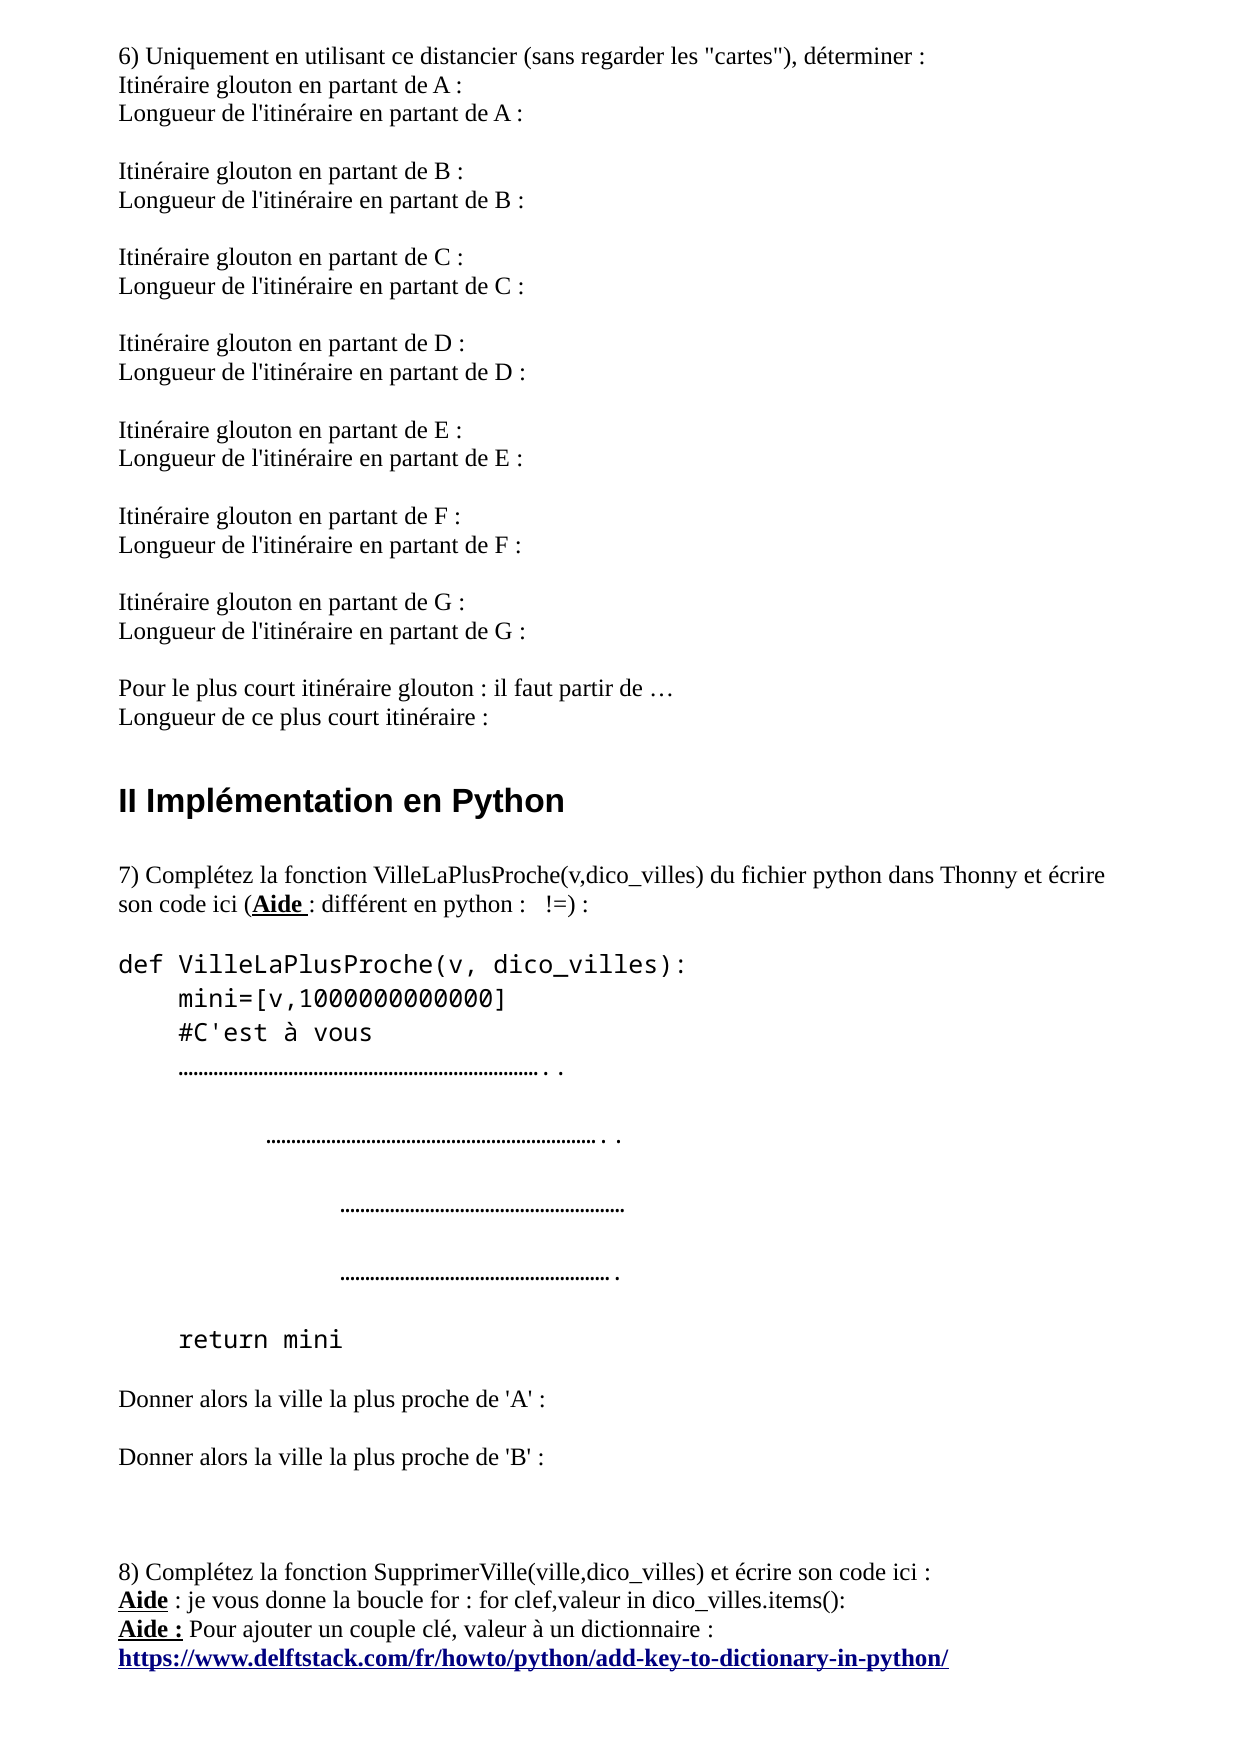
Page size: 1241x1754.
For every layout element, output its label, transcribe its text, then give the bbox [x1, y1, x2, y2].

text Donner alors la ville la plus proche de 'A' : [118, 1384, 1122, 1413]
text ………………………………………………………….. [118, 1117, 1122, 1151]
text Longueur de l'itinéraire en partant de E : [118, 443, 1122, 472]
text Longueur de l'itinéraire en partant de F : [118, 530, 1122, 558]
text Itinéraire glouton en partant de A : [118, 70, 1122, 98]
text 6) Uniquement en utilisant ce distancier (sans regarder les "cartes"), déterminer : [118, 41, 1122, 70]
text Itinéraire glouton en partant de F : [118, 501, 1122, 530]
text Pour le plus court itinéraire glouton : il faut partir de … [118, 673, 1122, 702]
text Longueur de l'itinéraire en partant de D : [118, 357, 1122, 386]
text Aide : je vous donne la boucle for : for clef,valeur in dico_villes.items(): [118, 1586, 1122, 1614]
text mini=[v,1000000000000] [118, 981, 1122, 1015]
text 8) Complétez la fonction SupprimerVille(ville,dico_villes) et écrire son code ici : [118, 1557, 1122, 1586]
text 7) Complétez la fonction VilleLaPlusProche(v,dico_villes) du fichier python dans Thonny et écrire son code ici (Aide : différent en python : !=) : [118, 861, 1122, 918]
text Donner alors la ville la plus proche de 'B' : [118, 1442, 1122, 1471]
text Itinéraire glouton en partant de C : [118, 242, 1122, 271]
text ………………………………………………. [118, 1253, 1122, 1287]
text Aide : Pour ajouter un couple clé, valeur à un dictionnaire : https://www.delftstack.com/fr/howto/python/add-key-to-dictionary-in-python/ [118, 1614, 1122, 1672]
text Itinéraire glouton en partant de E : [118, 415, 1122, 443]
text Longueur de l'itinéraire en partant de G : [118, 616, 1122, 645]
text ……………………………………………………………….. [118, 1049, 1122, 1083]
text Longueur de l'itinéraire en partant de A : [118, 98, 1122, 127]
text def VilleLaPlusProche(v, dico_villes): [118, 947, 1122, 981]
text return mini [118, 1321, 1122, 1356]
text Itinéraire glouton en partant de B : [118, 156, 1122, 185]
text Itinéraire glouton en partant de G : [118, 587, 1122, 616]
text Longueur de l'itinéraire en partant de B : [118, 185, 1122, 213]
subtitle II Implémentation en Python [118, 781, 1122, 819]
text ………………………………………………… [118, 1185, 1122, 1219]
text Itinéraire glouton en partant de D : [118, 328, 1122, 357]
text Longueur de l'itinéraire en partant de C : [118, 271, 1122, 300]
text Longueur de ce plus court itinéraire : [118, 702, 1122, 731]
text #C'est à vous [118, 1015, 1122, 1049]
